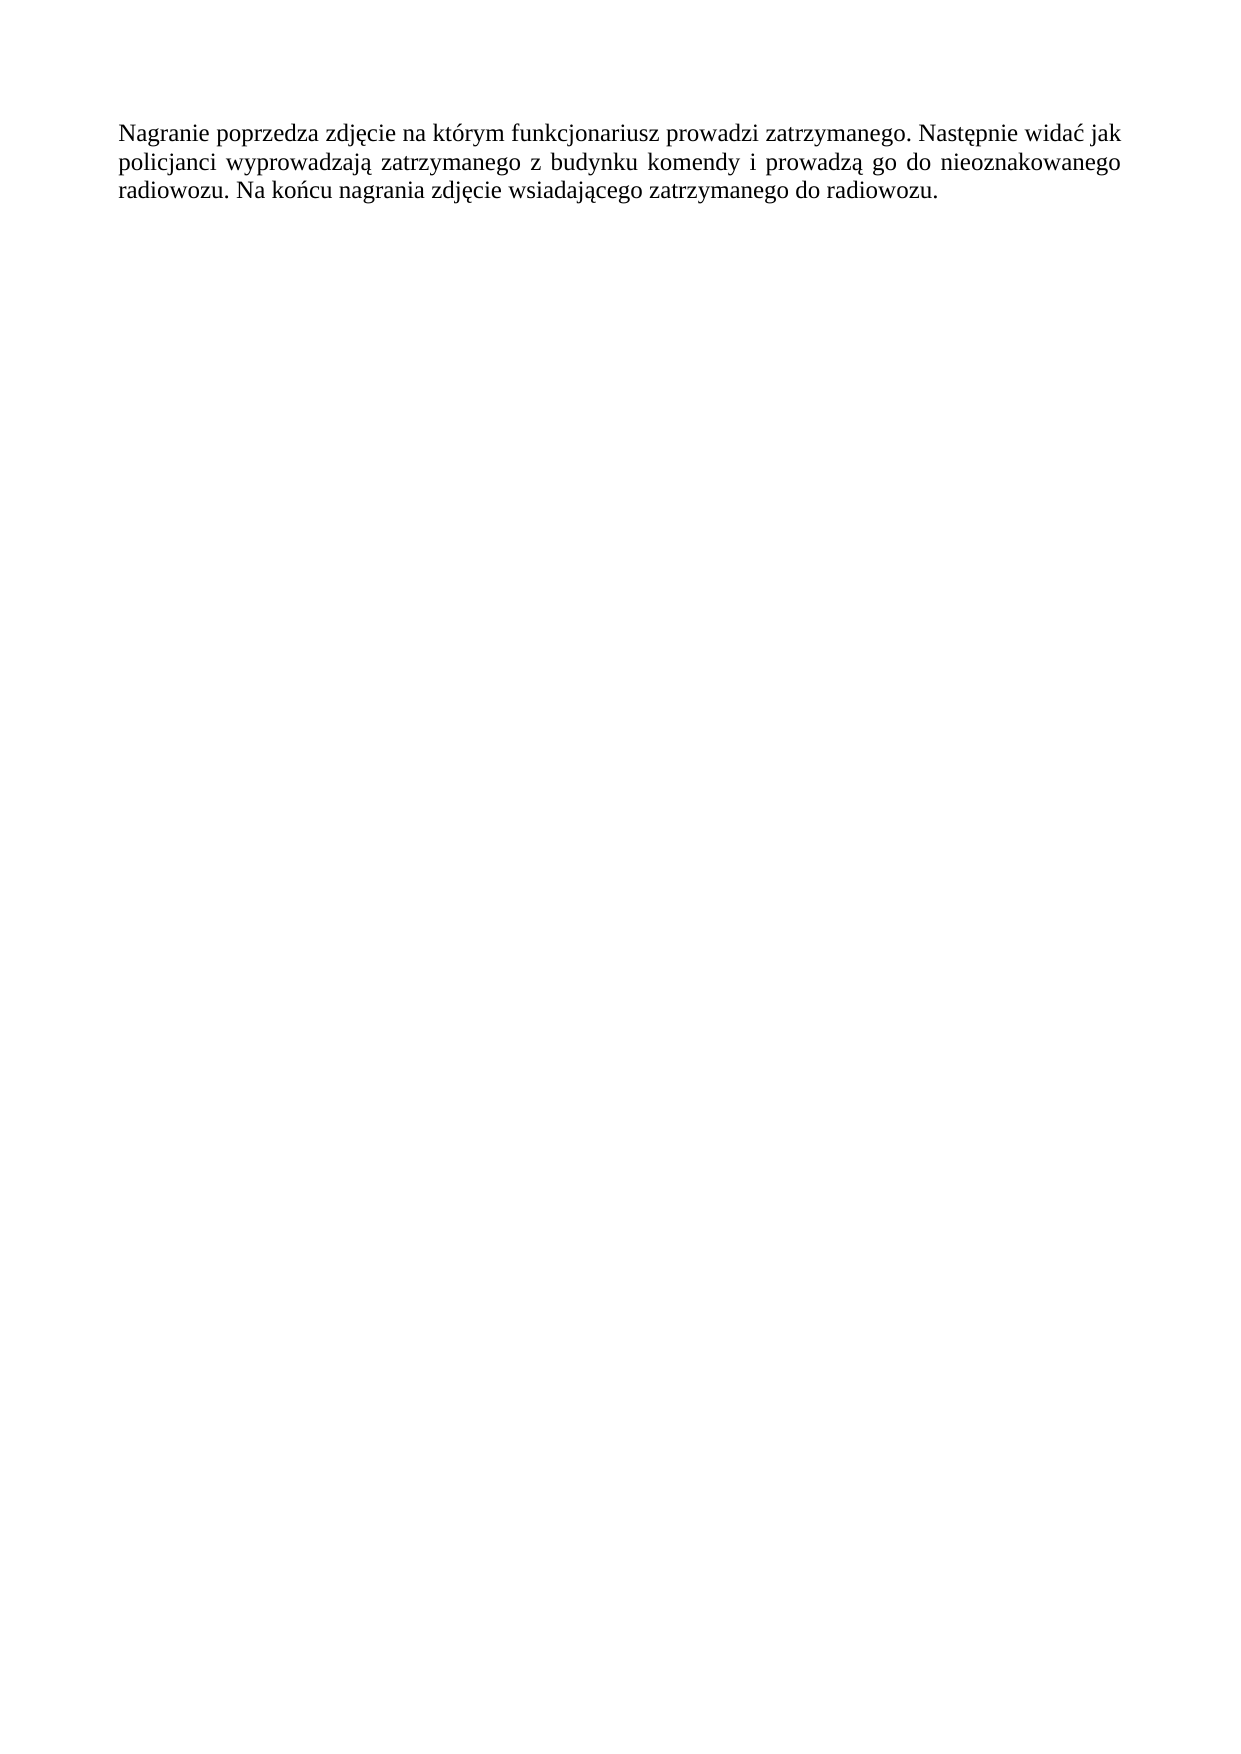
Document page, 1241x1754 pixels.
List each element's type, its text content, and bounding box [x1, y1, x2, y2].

text Nagranie poprzedza zdjęcie na którym funkcjonariusz prowadzi zatrzymanego. Następnie widać jak policjanci wyprowadzają zatrzymanego z budynku komendy i prowadzą go do nieoznakowanego radiowozu. Na końcu nagrania zdjęcie wsiadającego zatrzymanego do radiowozu. [118, 118, 1122, 204]
